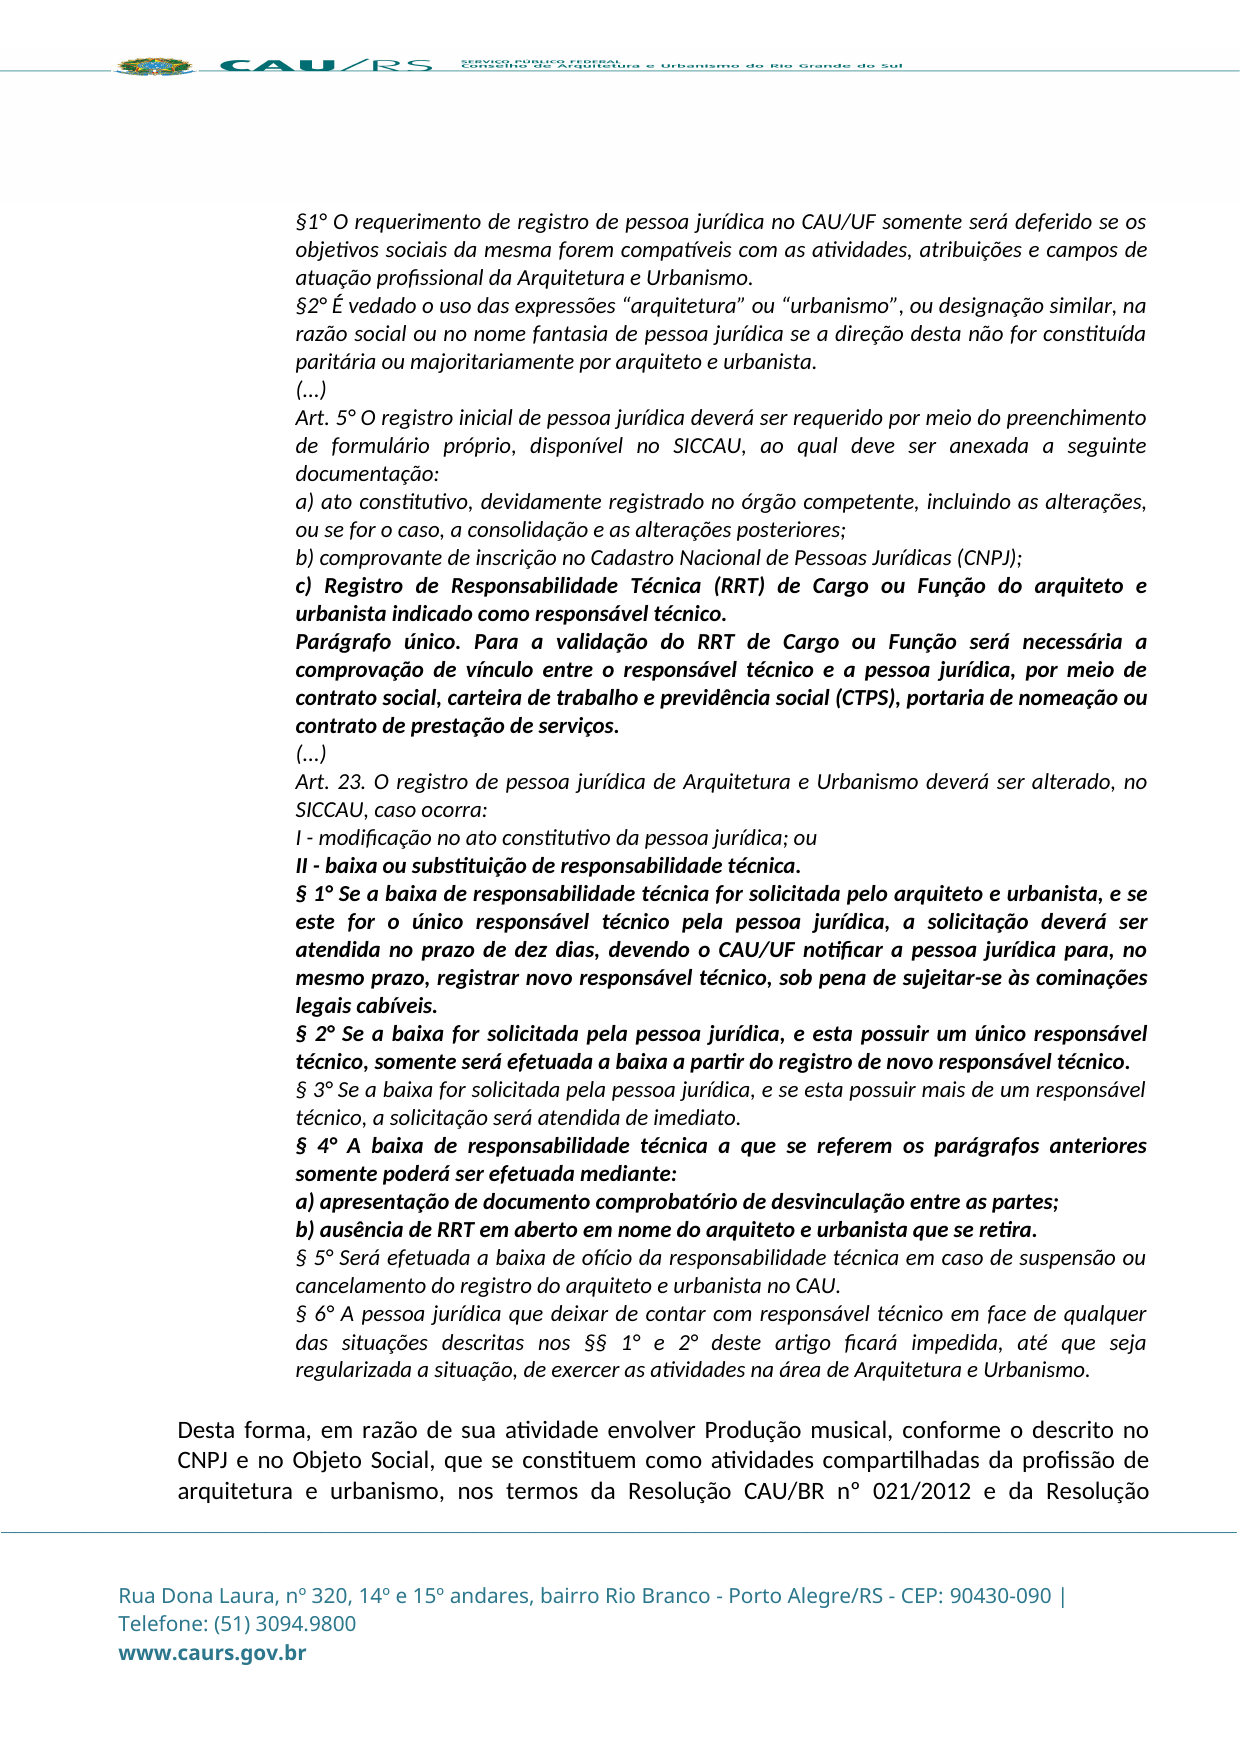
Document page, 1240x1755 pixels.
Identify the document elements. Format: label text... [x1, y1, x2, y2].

text Art. 5° O registro inicial de pessoa jurídica deverá ser requerido por meio do preenchimento de formulário próprio, disponível no SICCAU, ao qual deve ser anexada a seguinte documentação: [295, 403, 1151, 487]
text §1° O requerimento de registro de pessoa jurídica no CAU/UF somente será deferido se os objetivos sociais da mesma forem compatíveis com as atividades, atribuições e campos de atuação profissional da Arquitetura e Urbanismo. [295, 207, 1151, 291]
text Desta forma, em razão de sua atividade envolver Produção musical, conforme o descrito no CNPJ e no Objeto Social, que se constituem como atividades compartilhadas da profissão de arquitetura e urbanismo, nos termos da Resolução CAU/BR nº 021/2012 e da Resolução [177, 1414, 1151, 1506]
text c) Registro de Responsabilidade Técnica (RRT) de Cargo ou Função do arquiteto e urbanista indicado como responsável técnico. [295, 571, 1151, 627]
text § 6° A pessoa jurídica que deixar de contar com responsável técnico em face de qualquer das situações descritas nos §§ 1° e 2° deste artigo ficará impedida, até que seja regularizada a situação, de exercer as atividades na área de Arquitetura e Urbanismo. [295, 1299, 1151, 1384]
text Art. 23. O registro de pessoa jurídica de Arquitetura e Urbanismo deverá ser alterado, no SICCAU, caso ocorra: [295, 767, 1151, 823]
text § 1° Se a baixa de responsabilidade técnica for solicitada pelo arquiteto e urbanista, e se este for o único responsável técnico pela pessoa jurídica, a solicitação deverá ser atendida no prazo de dez dias, devendo o CAU/UF notificar a pessoa jurídica para, no mesmo prazo, registrar novo responsável técnico, sob pena de sujeitar-se às cominações legais cabíveis. [295, 879, 1151, 1019]
text a) apresentação de documento comprobatório de desvinculação entre as partes; [295, 1187, 1151, 1216]
text b) ausência de RRT em aberto em nome do arquiteto e urbanista que se retira. [295, 1216, 1151, 1243]
text §2° É vedado o uso das expressões “arquitetura” ou “urbanismo”, ou designação similar, na razão social ou no nome fantasia de pessoa jurídica se a direção desta não for constituída paritária ou majoritariamente por arquiteto e urbanista. [295, 291, 1151, 375]
text a) ato constitutivo, devidamente registrado no órgão competente, incluindo as alterações, ou se for o caso, a consolidação e as alterações posteriores; [295, 487, 1151, 543]
text § 4° A baixa de responsabilidade técnica a que se referem os parágrafos anteriores somente poderá ser efetuada mediante: [295, 1131, 1151, 1187]
text § 3° Se a baixa for solicitada pela pessoa jurídica, e se esta possuir mais de um responsável técnico, a solicitação será atendida de imediato. [295, 1075, 1151, 1131]
text Parágrafo único. Para a validação do RRT de Cargo ou Função será necessária a comprovação de vínculo entre o responsável técnico e a pessoa jurídica, por meio de contrato social, carteira de trabalho e previdência social (CTPS), portaria de nomeação ou contrato de prestação de serviços. [295, 627, 1151, 739]
text I - modificação no ato constitutivo da pessoa jurídica; ou [295, 823, 1151, 851]
text (...) [295, 375, 1151, 403]
text (...) [295, 739, 1151, 767]
text b) comprovante de inscrição no Cadastro Nacional de Pessoas Jurídicas (CNPJ); [295, 543, 1151, 571]
text II - baixa ou substituição de responsabilidade técnica. [295, 851, 1151, 879]
text § 2° Se a baixa for solicitada pela pessoa jurídica, e esta possuir um único responsável técnico, somente será efetuada a baixa a partir do registro de novo responsável técnico. [295, 1019, 1151, 1075]
text § 5° Será efetuada a baixa de ofício da responsabilidade técnica em caso de suspensão ou cancelamento do registro do arquiteto e urbanista no CAU. [295, 1243, 1151, 1299]
